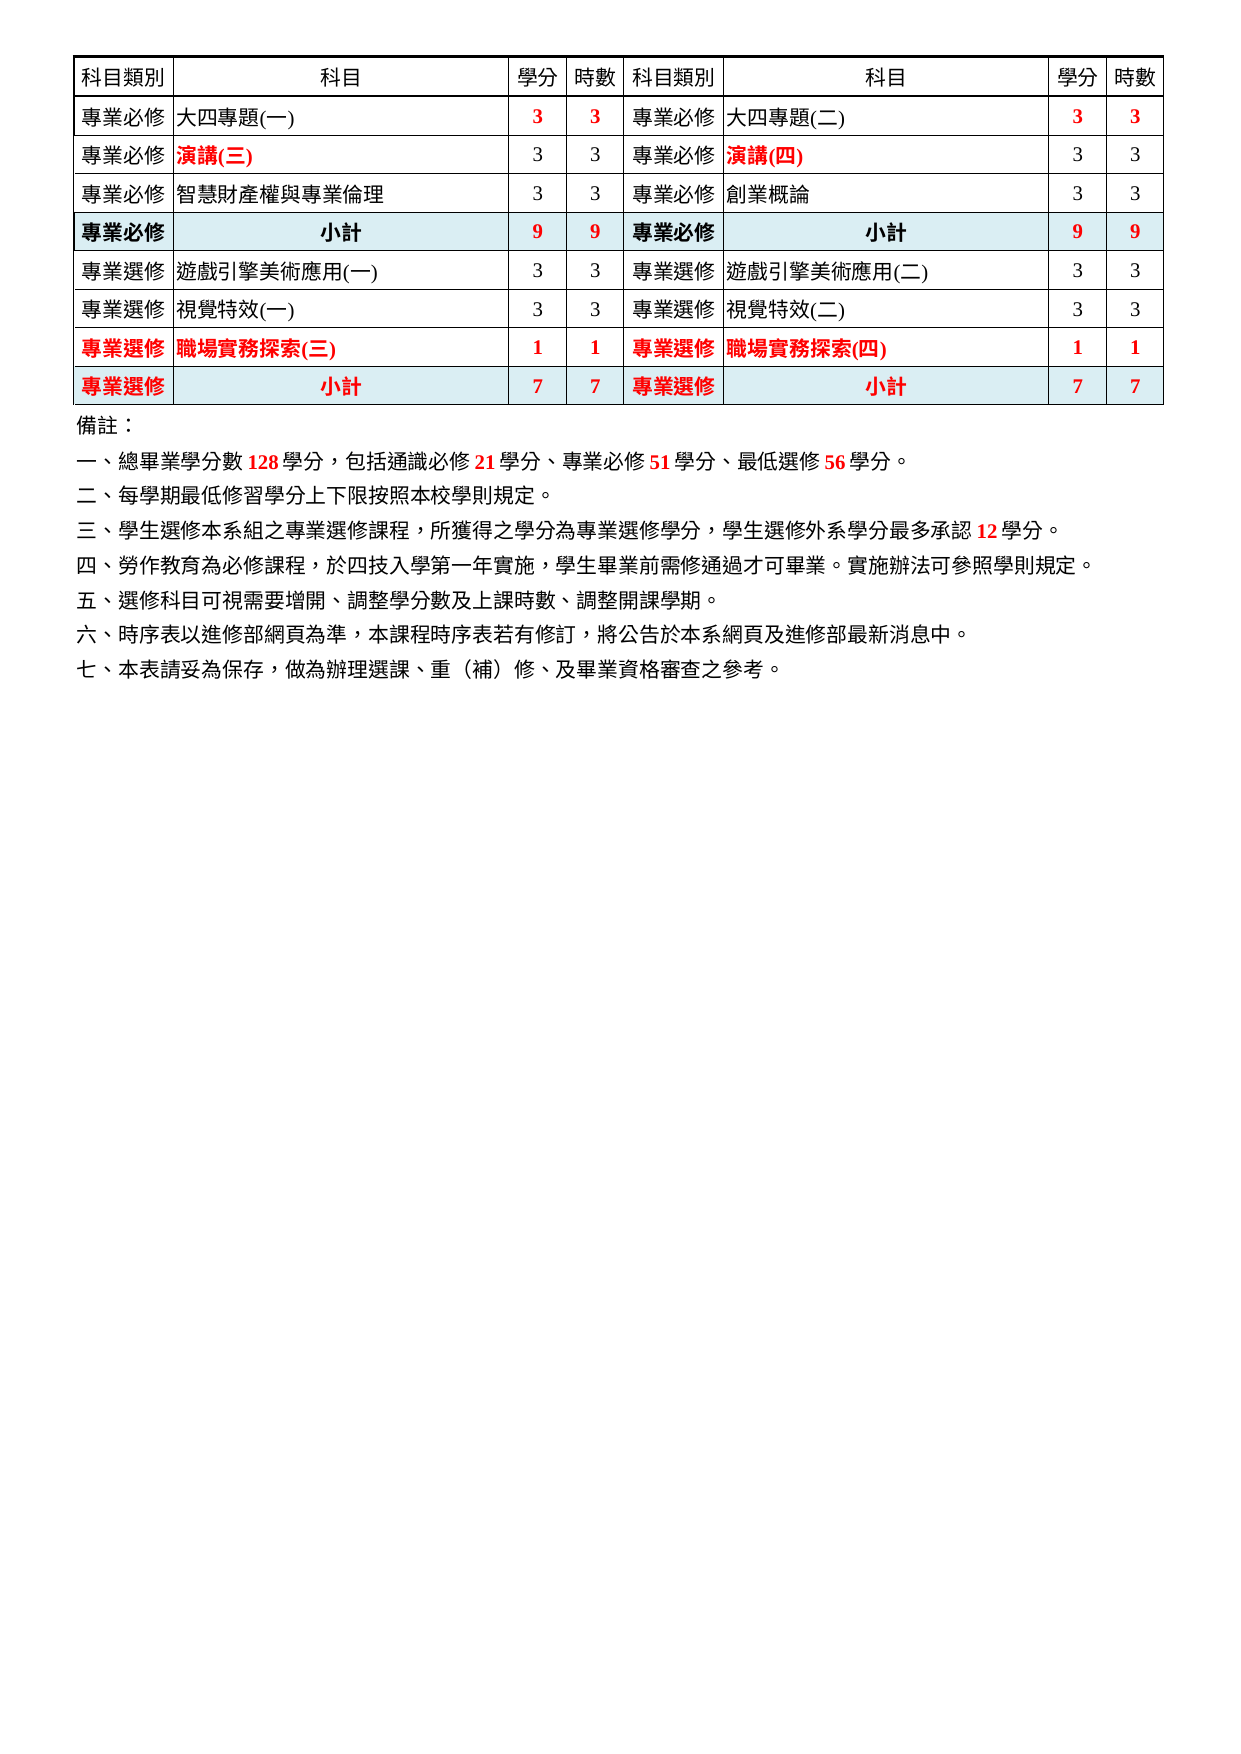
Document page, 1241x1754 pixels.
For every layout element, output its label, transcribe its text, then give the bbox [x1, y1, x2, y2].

table_cell 五、選修科目可視需要增開、調整學分數及上課時數、調整開課學期。 [74, 582, 1164, 616]
table_cell 職場實務探索(三) [174, 328, 508, 366]
table_cell 專業選修 [624, 328, 723, 366]
table_cell 9 [567, 213, 623, 250]
table_cell 3 [567, 97, 623, 134]
table_cell 3 [1107, 174, 1163, 212]
table_cell 3 [1107, 290, 1163, 327]
table_cell 3 [1049, 174, 1106, 212]
table_cell 專業必修 [624, 97, 723, 134]
table_cell 視覺特效(二) [724, 290, 1048, 327]
table_cell 專業選修 [624, 251, 723, 289]
table_cell 七、本表請妥為保存，做為辦理選課、重（補）修、及畢業資格審查之參考。 [74, 651, 1164, 686]
table_cell 科目類別 [75, 58, 173, 95]
table_cell 專業必修 [624, 213, 723, 250]
table_cell 學分 [1049, 58, 1106, 95]
table_cell 備註： [74, 404, 1164, 443]
table_cell 9 [1049, 213, 1106, 250]
table_cell 智慧財產權與專業倫理 [174, 174, 508, 212]
table_cell 3 [567, 174, 623, 212]
table_cell 小計 [724, 213, 1048, 250]
table_cell 六、時序表以進修部網頁為準，本課程時序表若有修訂，將公告於本系網頁及進修部最新消息中。 [74, 616, 1164, 651]
table_cell 1 [567, 328, 623, 366]
table_cell 3 [509, 251, 566, 289]
table_cell 二、每學期最低修習學分上下限按照本校學則規定。 [74, 478, 1164, 512]
table_cell 專業選修 [74, 366, 173, 404]
table_cell 三、學生選修本系組之專業選修課程，所獲得之學分為專業選修學分，學生選修外系學分最多承認12學分。 [74, 512, 1164, 547]
table_cell 專業必修 [75, 97, 173, 134]
table_cell 7 [1049, 367, 1106, 404]
table_cell 科目類別 [624, 58, 723, 95]
table_cell 3 [1107, 97, 1163, 134]
table_cell 大四專題(一) [174, 97, 508, 134]
table_cell 3 [509, 97, 566, 134]
table_cell 專業選修 [74, 251, 173, 289]
table_cell 小計 [174, 213, 508, 250]
table_cell 9 [509, 213, 566, 250]
table_cell 1 [1107, 328, 1163, 366]
table_cell 學分 [509, 58, 566, 95]
table_cell 3 [1049, 136, 1106, 173]
table_cell 3 [509, 174, 566, 212]
table_cell 專業必修 [75, 213, 173, 250]
table_cell 演講(四) [724, 136, 1048, 173]
table_cell 3 [1049, 251, 1106, 289]
table_cell 時數 [567, 58, 623, 95]
table_cell 專業選修 [624, 290, 723, 327]
table_cell 1 [509, 328, 566, 366]
table_cell 一、總畢業學分數128學分，包括通識必修21學分、專業必修51學分、最低選修56學分。 [74, 443, 1164, 478]
table_cell 3 [1107, 136, 1163, 173]
table_cell 1 [1049, 328, 1106, 366]
table_cell 3 [567, 290, 623, 327]
table_cell 7 [509, 367, 566, 404]
table_cell 3 [1107, 251, 1163, 289]
table_cell 7 [567, 367, 623, 404]
table_cell 小計 [724, 367, 1048, 404]
table_cell 四、勞作教育為必修課程，於四技入學第一年實施，學生畢業前需修通過才可畢業。實施辦法可參照學則規定。 [74, 547, 1164, 582]
table_cell 小計 [174, 367, 508, 404]
table_cell 視覺特效(一) [174, 290, 508, 327]
table_cell 科目 [174, 58, 508, 95]
table_cell 專業必修 [74, 173, 173, 212]
table_cell 遊戲引擎美術應用(一) [174, 251, 508, 289]
table_cell 專業必修 [624, 136, 723, 173]
table_cell 3 [509, 136, 566, 173]
table_cell 3 [567, 136, 623, 173]
table_cell 3 [1049, 290, 1106, 327]
table_cell 7 [1107, 367, 1163, 404]
table_cell 專業必修 [74, 136, 173, 173]
table_cell 專業選修 [74, 289, 173, 327]
table_cell 職場實務探索(四) [724, 328, 1048, 366]
table_cell 3 [567, 251, 623, 289]
table_cell 3 [1049, 97, 1106, 134]
table_cell 專業必修 [624, 174, 723, 212]
table_cell 9 [1107, 213, 1163, 250]
table_cell 專業選修 [624, 367, 723, 404]
table_cell 演講(三) [174, 136, 508, 173]
table_cell 專業選修 [74, 327, 173, 366]
table_cell 創業概論 [724, 174, 1048, 212]
table_cell 3 [509, 290, 566, 327]
table_cell 科目 [724, 58, 1048, 95]
table_cell 遊戲引擎美術應用(二) [724, 251, 1048, 289]
table_cell 時數 [1107, 58, 1163, 95]
table_cell 大四專題(二) [724, 97, 1048, 134]
